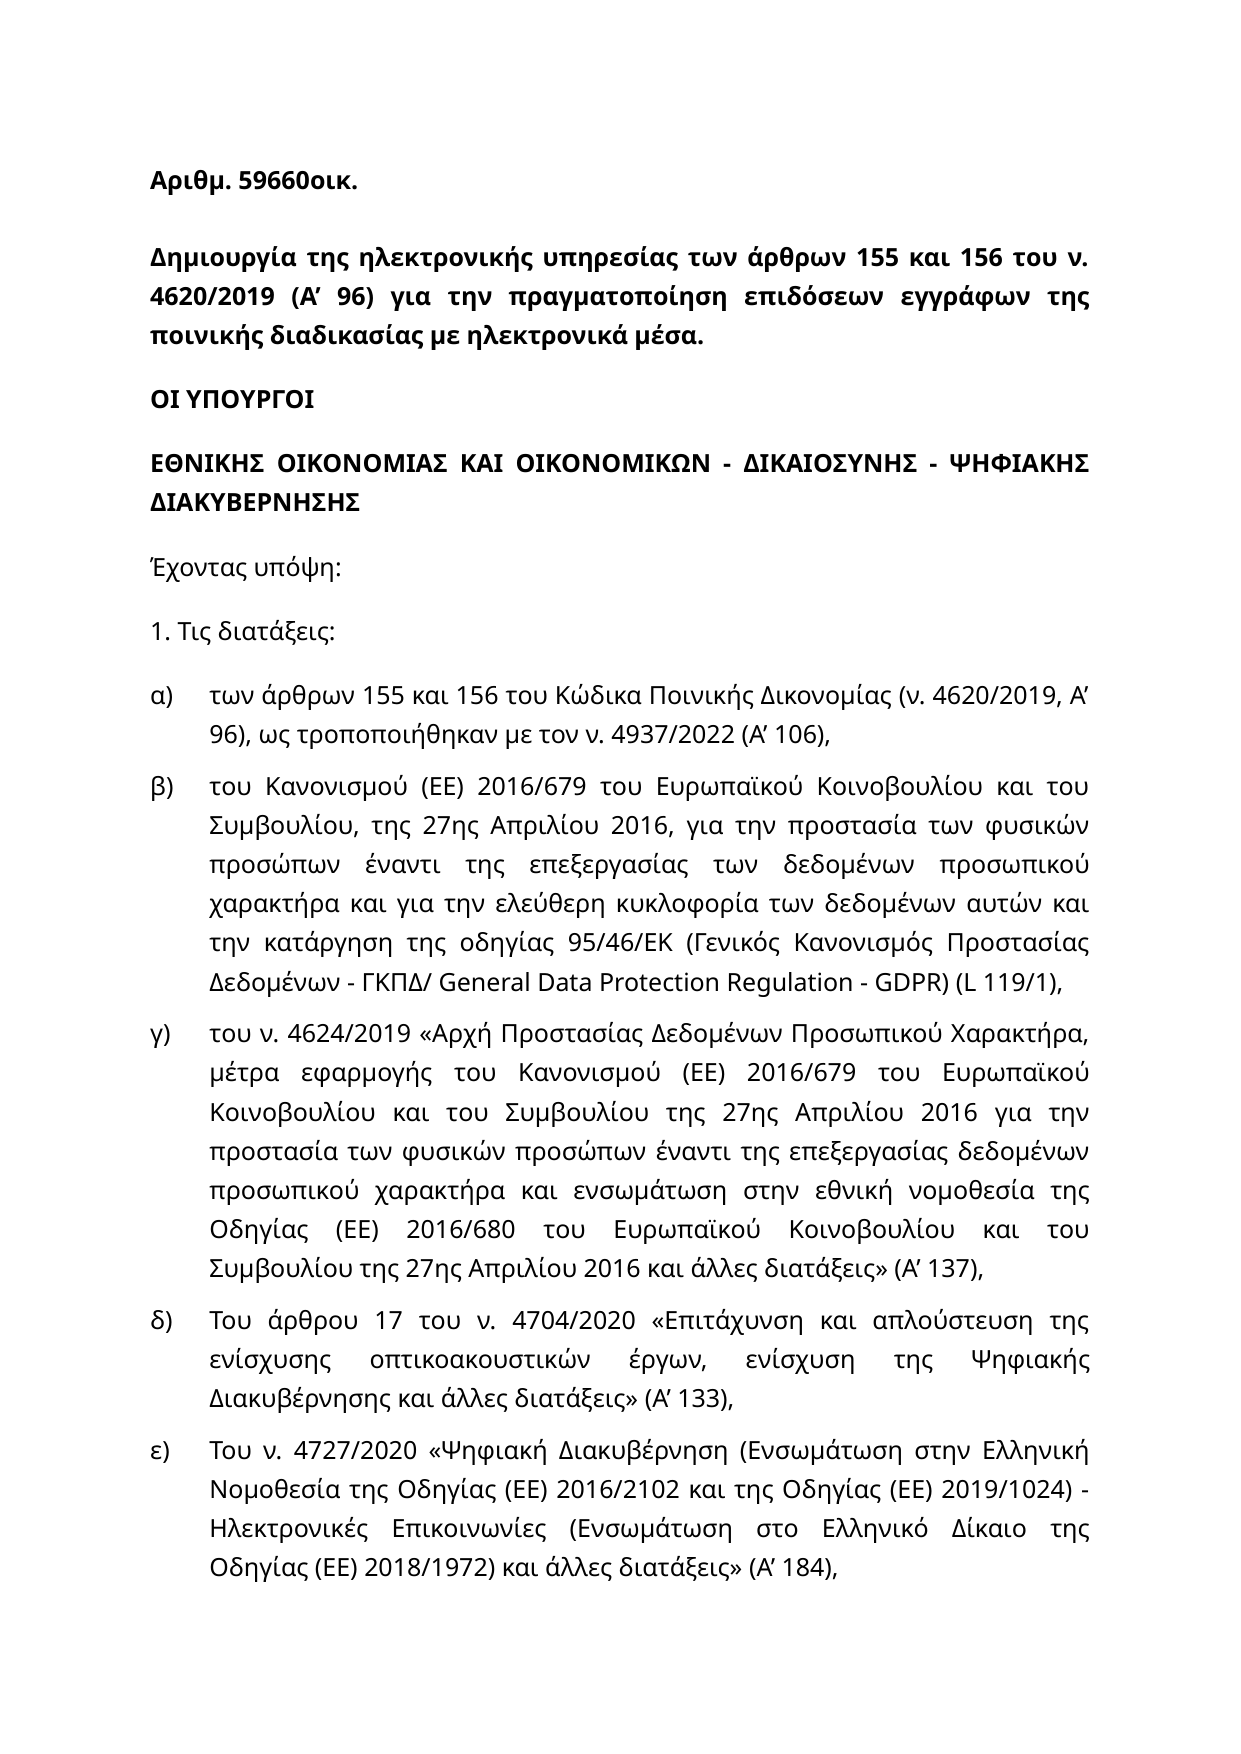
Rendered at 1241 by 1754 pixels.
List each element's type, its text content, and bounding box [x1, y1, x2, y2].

text Δημιουργία της ηλεκτρονικής υπηρεσίας των άρθρων 155 και 156 του ν. 4620/2019 (Α’ 96) για την πραγματοποίηση επιδόσεων εγγράφων της ποινικής διαδικασίας με ηλεκτρονικά μέσα. [150, 239, 1090, 352]
list α) των άρθρων 155 και 156 του Κώδικα Ποινικής Δικονομίας (ν. 4620/2019, Α’ 96), ως τροποποιήθηκαν με τον ν. 4937/2022 (Α’ 106), [150, 677, 1090, 751]
text ΕΘΝΙΚΗΣ ΟΙΚΟΝΟΜΙΑΣ ΚΑΙ ΟΙΚΟΝΟΜΙΚΩΝ - ΔΙΚΑΙΟΣΥΝΗΣ - ΨΗΦΙΑΚΗΣ ΔΙΑΚΥΒΕΡΝΗΣΗΣ [150, 446, 1090, 519]
text 1. Τις διατάξεις: [150, 613, 1090, 647]
text Έχοντας υπόψη: [150, 549, 1090, 583]
list γ) του ν. 4624/2019 «Αρχή Προστασίας Δεδομένων Προσωπικού Χαρακτήρα, μέτρα εφαρμογής του Κανονισμού (ΕΕ) 2016/679 του Ευρωπαϊκού Κοινοβουλίου και του Συμβουλίου της 27ης Απριλίου 2016 για την προστασία των φυσικών προσώπων έναντι της επεξεργασίας δεδομένων προσωπικού χαρακτήρα και ενσωμάτωση στην εθνική νομοθεσία της Οδηγίας (ΕΕ) 2016/680 του Ευρωπαϊκού Κοινοβουλίου και του Συμβουλίου της 27ης Απριλίου 2016 και άλλες διατάξεις» (Α’ 137), [150, 1016, 1090, 1285]
text ΟΙ ΥΠΟΥΡΓΟΙ [150, 382, 1090, 416]
title Αριθμ. 59660οικ. [150, 162, 1090, 197]
list β) του Κανονισμού (ΕΕ) 2016/679 του Ευρωπαϊκού Κοινοβουλίου και του Συμβουλίου, της 27ης Απριλίου 2016, για την προστασία των φυσικών προσώπων έναντι της επεξεργασίας των δεδομένων προσωπικού χαρακτήρα και για την ελεύθερη κυκλοφορία των δεδομένων αυτών και την κατάργηση της οδηγίας 95/46/ΕΚ (Γενικός Κανονισμός Προστασίας Δεδομένων - ΓΚΠΔ/ General Data Protection Regulation - GDPR) (L 119/1), [150, 768, 1090, 998]
list ε) Του ν. 4727/2020 «Ψηφιακή Διακυβέρνηση (Ενσωμάτωση στην Ελληνική Νομοθεσία της Οδηγίας (ΕΕ) 2016/2102 και της Οδηγίας (ΕΕ) 2019/1024) - Ηλεκτρονικές Επικοινωνίες (Ενσωμάτωση στο Ελληνικό Δίκαιο της Οδηγίας (ΕΕ) 2018/1972) και άλλες διατάξεις» (Α’ 184), [150, 1432, 1090, 1584]
list δ) Του άρθρου 17 του ν. 4704/2020 «Επιτάχυνση και απλούστευση της ενίσχυσης οπτικοακουστικών έργων, ενίσχυση της Ψηφιακής Διακυβέρνησης και άλλες διατάξεις» (Α’ 133), [150, 1302, 1090, 1415]
